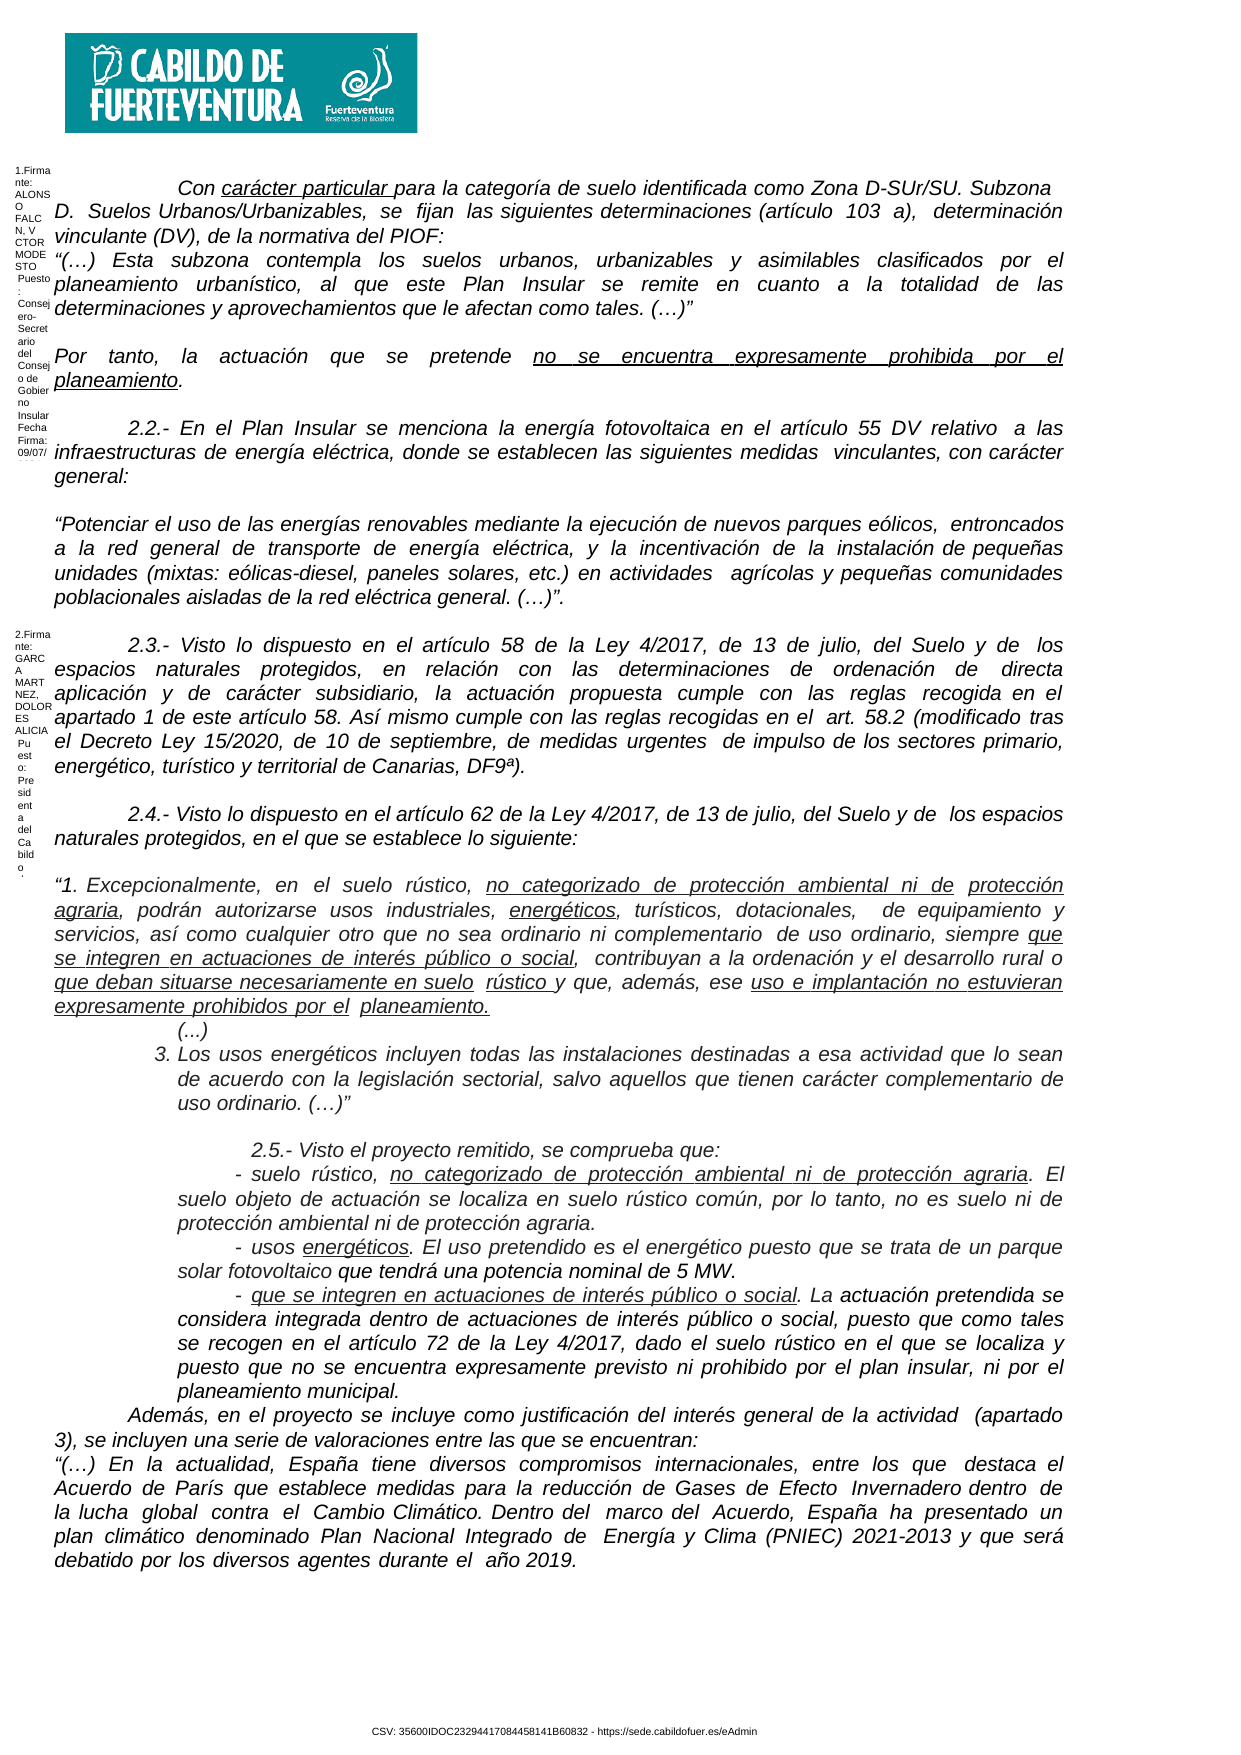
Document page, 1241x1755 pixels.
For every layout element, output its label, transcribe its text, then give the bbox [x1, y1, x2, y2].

text [34, 737, 52, 877]
text Puesto: Presidenta del Cabildo de Fuerteventura Fecha Firma: 09/07/2024 13:35:40 [18, 737, 34, 877]
text 1.Firmante: ALONSO FALC N, V CTOR MODESTO [15, 165, 52, 273]
text 2.Firmante: GARC A MART NEZ, DOLORES ALICIA [15, 629, 52, 737]
text “(…) En la actualidad, España tiene diversos compromisos internacionales, entre los que destaca el Acuerdo de París que establece medidas para la reducción de Gases de Efecto Invernadero dentro de la lucha global contra el Cambio Climático. Dentro del marco del Acuerdo, España ha presentado un plan climático denominado Plan Nacional Integrado de Energía y Clima (PNIEC) 2021-2013 y que será debatido por los diversos agentes durante el año 2019. [54, 1451, 1064, 1572]
list Los usos energéticos incluyen todas las instalaciones destinadas a esa actividad que lo sean de acuerdo con la legislación sectorial, salvo aquellos que tienen carácter complementario de uso ordinario. (…)” [154, 1042, 1064, 1114]
text 2.5.- Visto el proyecto remitido, se comprueba que: [251, 1138, 1241, 1162]
text 2.2.- En el Plan Insular se menciona la energía fotovoltaica en el artículo 55 DV relativo a las infraestructuras de energía eléctrica, donde se establecen las siguientes medidas vinculantes, con carácter general: [54, 416, 1064, 488]
text 2.4.- Visto lo dispuesto en el artículo 62 de la Ley 4/2017, de 13 de julio, del Suelo y de los espacios naturales protegidos, en el que se establece lo siguiente: [54, 801, 1064, 849]
text Además, en el proyecto se incluye como justificación del interés general de la actividad (apartado 3), se incluyen una serie de valoraciones entre las que se encuentran: [54, 1403, 1064, 1451]
text (...) [177, 1018, 1241, 1042]
list usos energéticos. El uso pretendido es el energético puesto que se trata de un parque solar fotovoltaico que tendrá una potencia nominal de 5 MW. [161, 1234, 1064, 1283]
text “(…) Esta subzona contempla los suelos urbanos, urbanizables y asimilables clasificados por el planeamiento urbanístico, al que este Plan Insular se remite en cuanto a la totalidad de las determinaciones y aprovechamientos que le afectan como tales. (…)” [54, 247, 1064, 320]
text Puesto: Consejero-Secretario del Consejo de Gobierno Insular Fecha Firma: 09/07/2024 13:09:07 [18, 273, 51, 461]
text Por tanto, la actuación que se pretende no se encuentra expresamente prohibida por el planeamiento. [54, 343, 1064, 392]
list suelo rústico, no categorizado de protección ambiental ni de protección agraria. El suelo objeto de actuación se localiza en suelo rústico común, por lo tanto, no es suelo ni de protección ambiental ni de protección agraria. [161, 1162, 1064, 1234]
text D. Suelos Urbanos/Urbanizables, se fijan las siguientes determinaciones (artículo 103 a), determinación vinculante (DV), de la normativa del PIOF: [54, 199, 1064, 247]
text [13, 164, 52, 461]
text 2.3.- Visto lo dispuesto en el artículo 58 de la Ley 4/2017, de 13 de julio, del Suelo y de los espacios naturales protegidos, en relación con las determinaciones de ordenación de directa aplicación y de carácter subsidiario, la actuación propuesta cumple con las reglas recogida en el apartado 1 de este artículo 58. Así mismo cumple con las reglas recogidas en el art. 58.2 (modificado tras el Decreto Ley 15/2020, de 10 de septiembre, de medidas urgentes de impulso de los sectores primario, energético, turístico y territorial de Canarias, DF9ª). [54, 633, 1064, 777]
list que se integren en actuaciones de interés público o social. La actuación pretendida se considera integrada dentro de actuaciones de interés público o social, puesto que como tales se recogen en el artículo 72 de la Ley 4/2017, dado el suelo rústico en el que se localiza y puesto que no se encuentra expresamente previsto ni prohibido por el plan insular, ni por el planeamiento municipal. [161, 1283, 1064, 1403]
text “1. Excepcionalmente, en el suelo rústico, no categorizado de protección ambiental ni de protección agraria, podrán autorizarse usos industriales, energéticos, turísticos, dotacionales, de equipamiento y servicios, así como cualquier otro que no sea ordinario ni complementario de uso ordinario, siempre que se integren en actuaciones de interés público o social, contribuyan a la ordenación y el desarrollo rural o que deban situarse necesariamente en suelo rústico y que, además, ese uso e implantación no estuvieran expresamente prohibidos por el planeamiento. [54, 873, 1064, 1018]
text Con carácter particular para la categoría de suelo identificada como Zona D-SUr/SU. Subzona [177, 175, 1241, 199]
text “Potenciar el uso de las energías renovables mediante la ejecución de nuevos parques eólicos, entroncados a la red general de transporte de energía eléctrica, y la incentivación de la instalación de pequeñas unidades (mixtas: eólicas-diesel, paneles solares, etc.) en actividades agrícolas y pequeñas comunidades poblacionales aisladas de la red eléctrica general. (…)”. [54, 512, 1064, 608]
